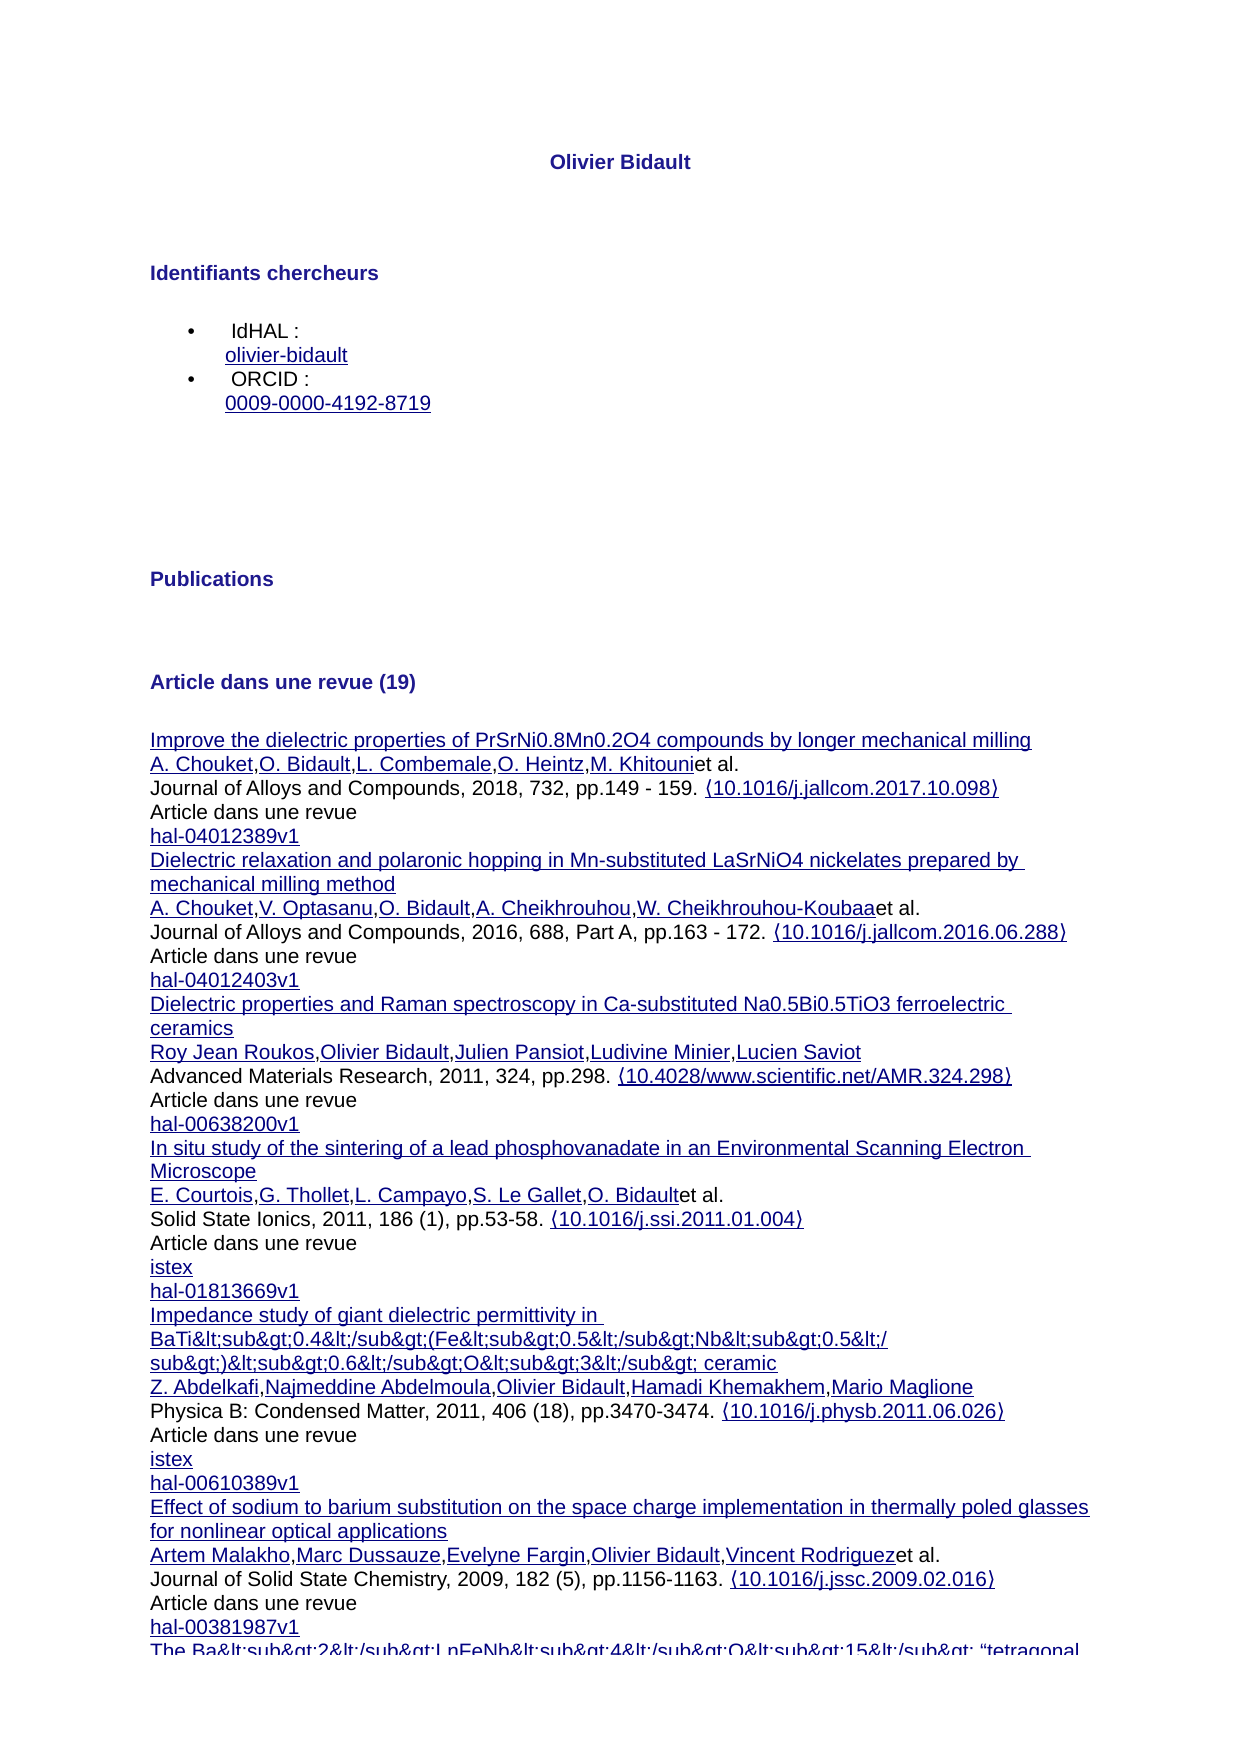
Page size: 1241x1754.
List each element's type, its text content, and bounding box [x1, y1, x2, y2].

table_cell Impedance study of giant dielectric permittivity in BaTi&lt;sub&gt;0.4&lt;/sub&gt;(Fe&lt;sub&gt;0.5&lt;/sub&gt;Nb&lt;sub&gt;0.5&lt;/sub&gt;)&lt;sub&gt;0.6&lt;/sub&gt;O&lt;sub&gt;3&lt;/sub&gt; ceramic Z. Abdelkafi,Najmeddine Abdelmoula,Olivier Bidault,Hamadi Khemakhem,Mario Maglione Physica B: Condensed Matter, 2011, 406 (18), pp.3470-3474. ⟨10.1016/j.physb.2011.06.026⟩ Article dans une revue istex hal-00610389v1 [150, 1303, 1090, 1495]
table_cell Dielectric relaxation and polaronic hopping in Mn-substituted LaSrNiO4 nickelates prepared by mechanical milling method A. Chouket,V. Optasanu,O. Bidault,A. Cheikhrouhou,W. Cheikhrouhou-Koubaaet al. Journal of Alloys and Compounds, 2016, 688, Part A, pp.163 - 172. ⟨10.1016/j.jallcom.2016.06.288⟩ Article dans une revue hal-04012403v1 [150, 848, 1090, 992]
subtitle Article dans une revue (19) [150, 670, 1090, 694]
table_cell In situ study of the sintering of a lead phosphovanadate in an Environmental Scanning Electron Microscope E. Courtois,G. Thollet,L. Campayo,S. Le Gallet,O. Bidaultet al. Solid State Ionics, 2011, 186 (1), pp.53-58. ⟨10.1016/j.ssi.2011.01.004⟩ Article dans une revue istex hal-01813669v1 [150, 1135, 1090, 1303]
subtitle Publications [150, 567, 1090, 591]
subtitle Identifiants chercheurs [150, 260, 1090, 284]
subtitle Olivier Bidault [150, 150, 1090, 174]
table_cell Dielectric properties and Raman spectroscopy in Ca-substituted Na0.5Bi0.5TiO3 ferroelectric ceramics Roy Jean Roukos,Olivier Bidault,Julien Pansiot,Ludivine Minier,Lucien Saviot Advanced Materials Research, 2011, 324, pp.298. ⟨10.4028/www.scientific.net/AMR.324.298⟩ Article dans une revue hal-00638200v1 [150, 992, 1090, 1135]
table_cell for nonlinear optical applications Artem Malakho,Marc Dussauze,Evelyne Fargin,Olivier Bidault,Vincent Rodriguezet al. Journal of Solid State Chemistry, 2009, 182 (5), pp.1156-1163. ⟨10.1016/j.jssc.2009.02.016⟩ Article dans une revue hal-00381987v1 [150, 1517, 1090, 1638]
list 0009-0000-4192-8719 [187, 391, 1090, 414]
table_cell The Ba&lt;sub&gt;2&lt;/sub&gt;LnFeNb&lt;sub&gt;4&lt;/sub&gt;O&lt;sub&gt;15&lt;/sub&gt; “tetragonal [150, 1639, 1090, 1655]
table_header Improve the dielectric properties of PrSrNi0.8Mn0.2O4 compounds by longer mechanical milling A. Chouket,O. Bidault,L. Combemale,O. Heintz,M. Khitouniet al. Journal of Alloys and Compounds, 2018, 732, pp.149 - 159. ⟨10.1016/j.jallcom.2017.10.098⟩ Article dans une revue hal-04012389v1 [150, 728, 1090, 848]
list ORCID : [187, 367, 1090, 391]
list olivier-bidault [187, 343, 1090, 367]
table_cell Effect of sodium to barium substitution on the space charge implementation in thermally poled glasses [150, 1495, 1090, 1516]
list IdHAL : [187, 319, 1090, 343]
